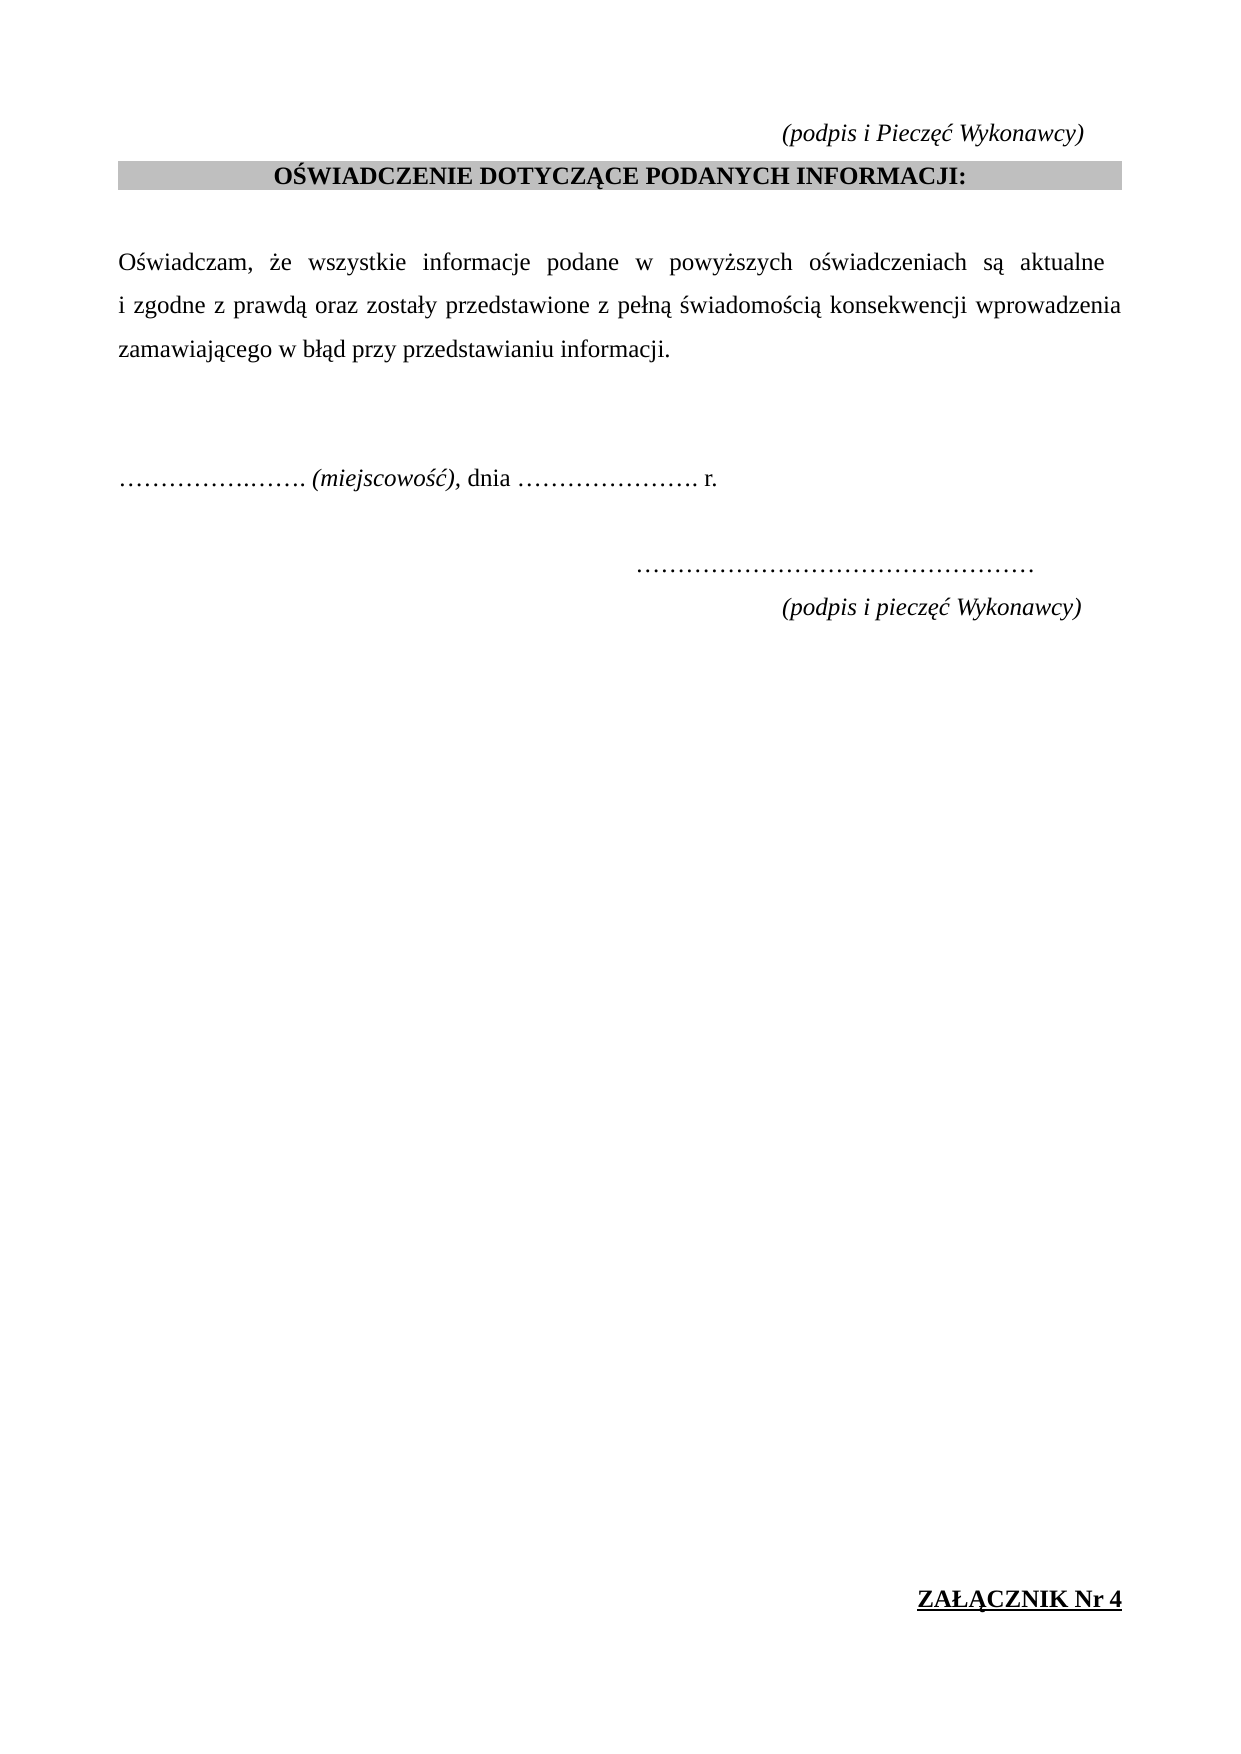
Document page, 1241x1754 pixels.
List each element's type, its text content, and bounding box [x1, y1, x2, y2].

text (podpis i pieczęć Wykonawcy) [708, 592, 1122, 621]
text ZAŁĄCZNIK Nr 4 [118, 1584, 1122, 1613]
text OŚWIADCZENIE DOTYCZĄCE PODANYCH INFORMACJI: [118, 161, 1122, 190]
text Oświadczam, że wszystkie informacje podane w powyższych oświadczeniach są aktualne i zgodne z prawdą oraz zostały przedstawione z pełną świadomością konsekwencji wprowadzenia zamawiającego w błąd przy przedstawianiu informacji. [118, 247, 1122, 362]
text ………………………………………… [118, 549, 1122, 578]
text (podpis i Pieczęć Wykonawcy) [708, 118, 1122, 147]
text …………….……. (miejscowość), dnia …………………. r. [118, 463, 1122, 492]
